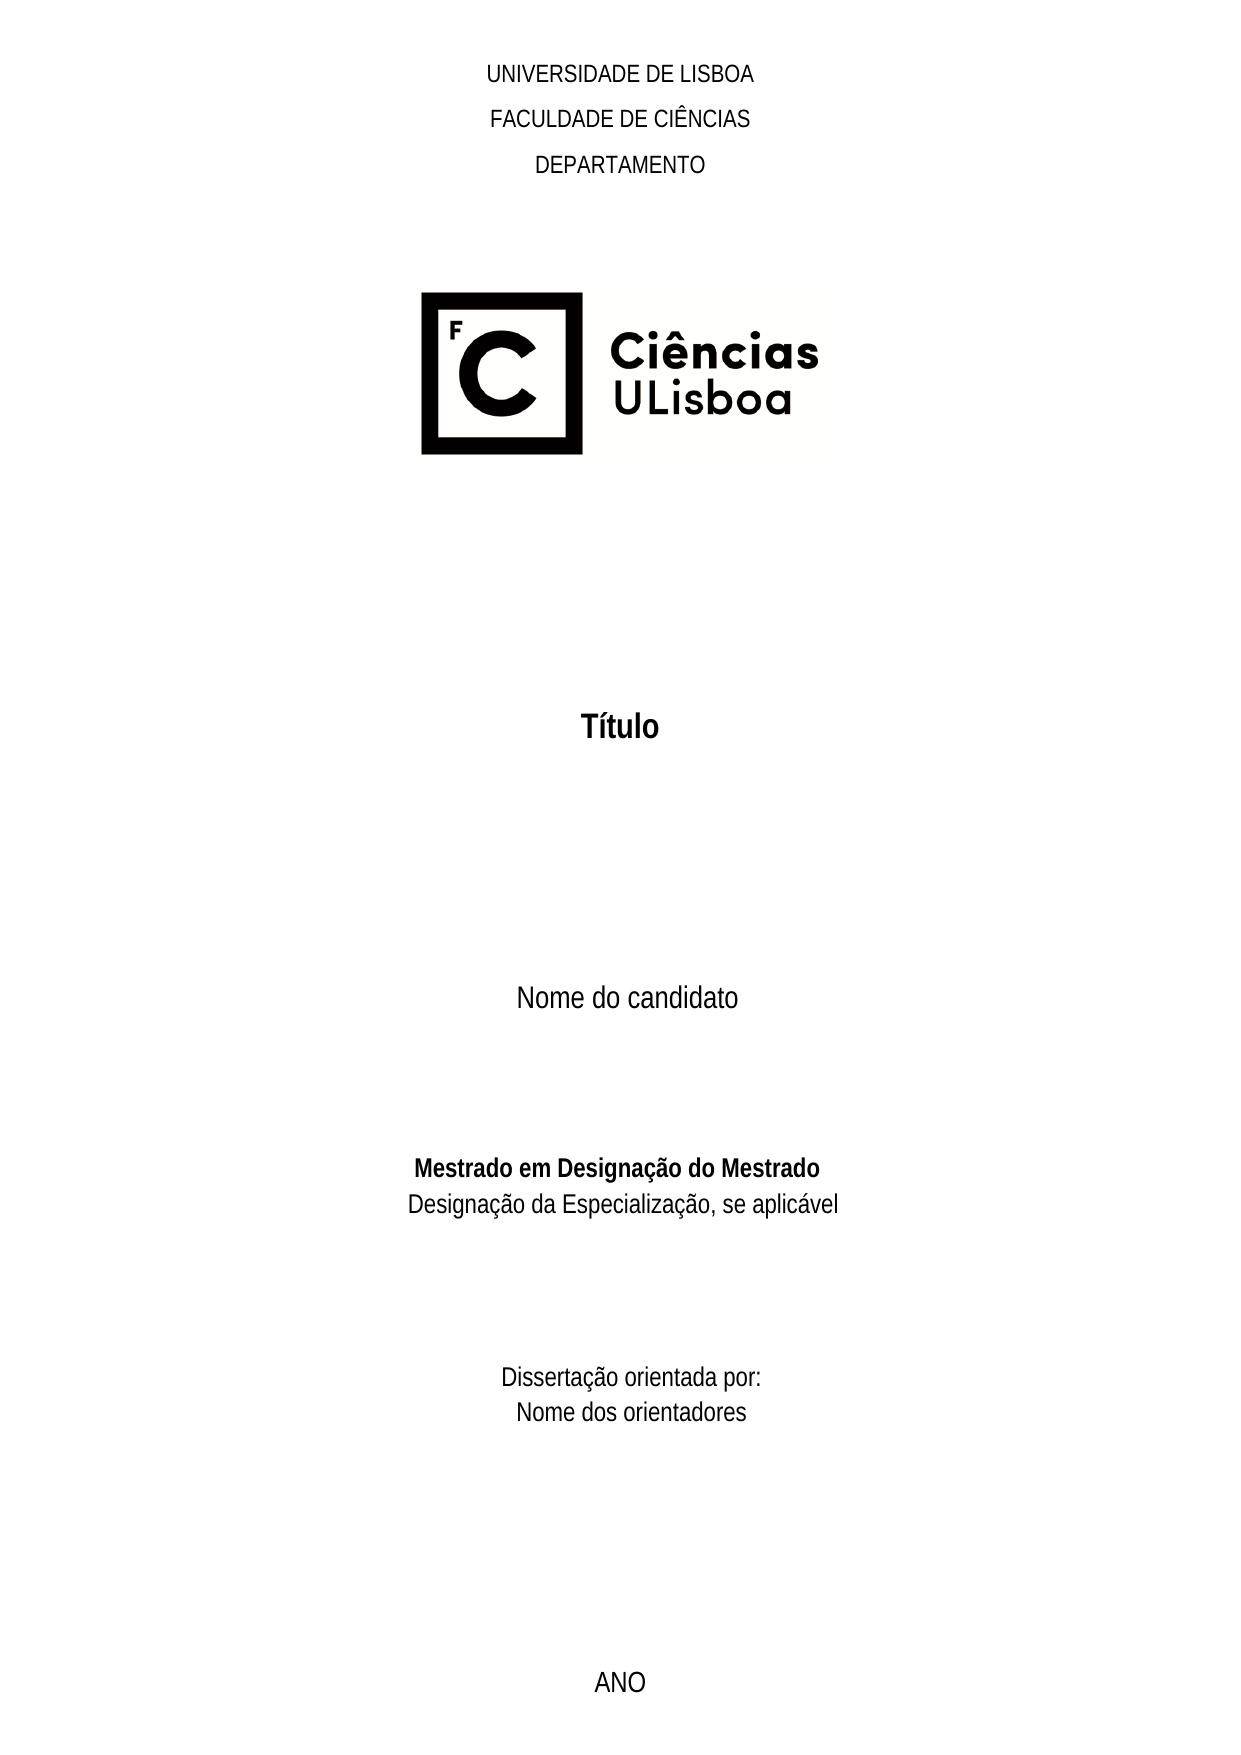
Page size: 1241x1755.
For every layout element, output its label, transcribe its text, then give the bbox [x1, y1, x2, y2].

text UNIVERSIDADE DE LISBOA [177, 59, 1063, 88]
text Designação da Especialização, se aplicável [177, 1188, 1063, 1219]
table_header Título [166, 644, 1074, 825]
text dEPARTAMENTO [177, 150, 1063, 178]
text Mestrado em Designação do Mestrado [177, 1152, 1063, 1183]
table_header Nome do candidato [177, 960, 1078, 1053]
text FACULDADE DE CIÊNCIAS [177, 104, 1063, 133]
table_header Dissertação orientada por: Nome dos orientadores [177, 1306, 1086, 1487]
